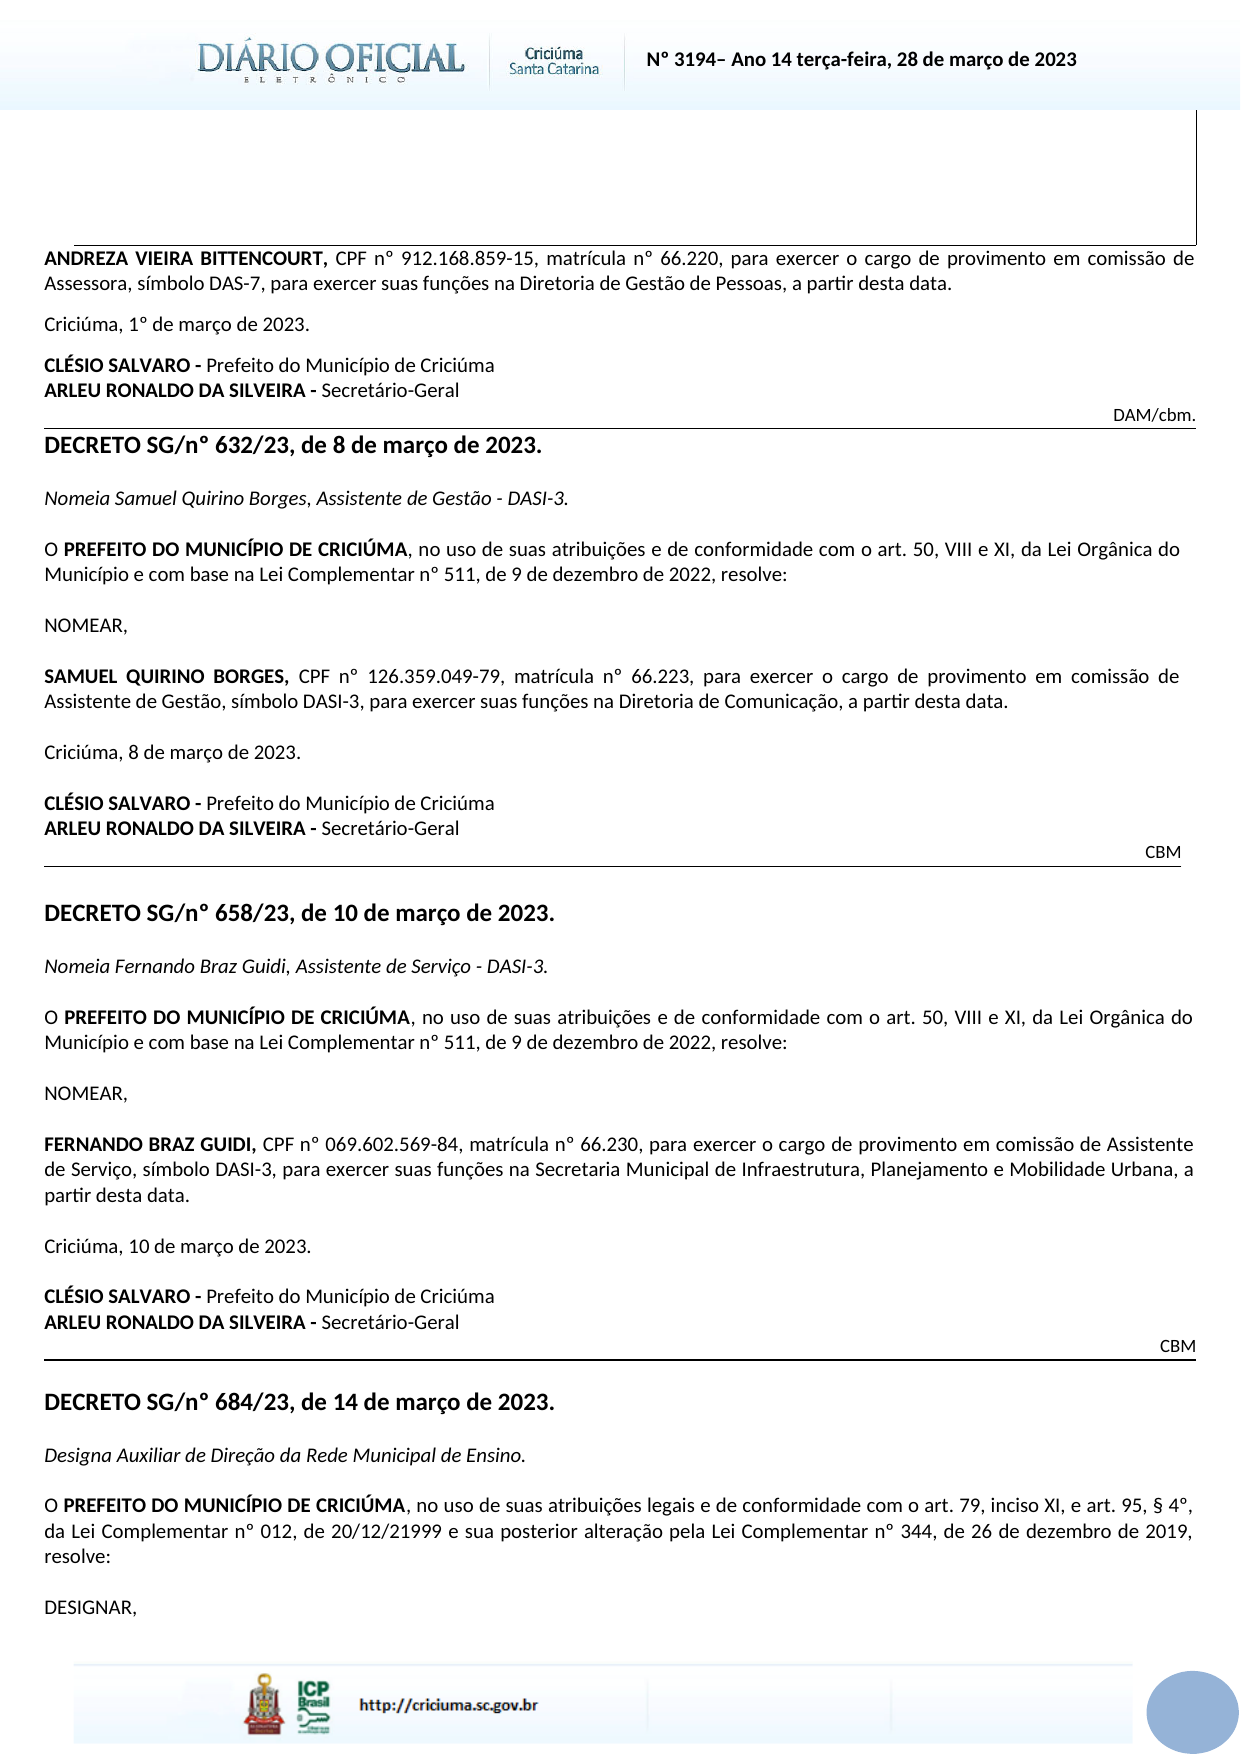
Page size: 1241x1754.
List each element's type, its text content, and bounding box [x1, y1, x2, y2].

text ARLEU RONALDO DA SILVEIRA - Secretário-Geral [44, 377, 1196, 403]
text CBM [44, 1334, 1196, 1359]
text Nomeia Samuel Quirino Borges, Assistente de Gestão - DASI-3. [44, 485, 1181, 510]
text DAM/cbm. [44, 403, 1196, 428]
text NOMEAR, [44, 1080, 1196, 1106]
text DESIGNAR, [44, 1594, 1196, 1620]
text CBM [44, 841, 1181, 866]
text SAMUEL QUIRINO BORGES, CPF nº 126.359.049-79, matrícula nº 66.223, para exercer o cargo de provimento em comissão de Assistente de Gestão, símbolo DASI-3, para exercer suas funções na Diretoria de Comunicação, a partir desta data. [44, 663, 1181, 714]
text ARLEU RONALDO DA SILVEIRA - Secretário-Geral [44, 815, 1196, 841]
text CLÉSIO SALVARO - Prefeito do Município de Criciúma [44, 1284, 1196, 1309]
text O PREFEITO DO MUNICÍPIO DE CRICIÚMA, no uso de suas atribuições legais e de conformidade com o art. 79, inciso XI, e art. 95, § 4º, da Lei Complementar nº 012, de 20/12/21999 e sua posterior alteração pela Lei Complementar nº 344, de 26 de dezembro de 2019, resolve: [44, 1493, 1196, 1569]
text DECRETO SG/nº 658/23, de 10 de março de 2023. [44, 897, 1196, 928]
text Criciúma, 8 de março de 2023. [44, 739, 1181, 764]
text ARLEU RONALDO DA SILVEIRA - Secretário-Geral [44, 1309, 1196, 1334]
text O PREFEITO DO MUNICÍPIO DE CRICIÚMA, no uso de suas atribuições e de conformidade com o art. 50, VIII e XI, da Lei Orgânica do Município e com base na Lei Complementar nº 511, de 9 de dezembro de 2022, resolve: [44, 536, 1181, 587]
text NOMEAR, [44, 612, 1181, 637]
text CLÉSIO SALVARO - Prefeito do Município de Criciúma [44, 352, 1196, 377]
text Criciúma, 10 de março de 2023. [44, 1233, 1196, 1258]
text O PREFEITO DO MUNICÍPIO DE CRICIÚMA, no uso de suas atribuições e de conformidade com o art. 50, VIII e XI, da Lei Orgânica do Município e com base na Lei Complementar nº 511, de 9 de dezembro de 2022, resolve: [44, 1004, 1196, 1055]
text DECRETO SG/nº 632/23, de 8 de março de 2023. [44, 429, 1196, 459]
text CLÉSIO SALVARO - Prefeito do Município de Criciúma [44, 790, 1196, 815]
text Nomeia Fernando Braz Guidi, Assistente de Serviço - DASI-3. [44, 953, 1196, 979]
text Designa Auxiliar de Direção da Rede Municipal de Ensino. [44, 1442, 1196, 1467]
text Criciúma, 1º de março de 2023. [44, 311, 1196, 337]
text ANDREZA VIEIRA BITTENCOURT, CPF nº 912.168.859-15, matrícula nº 66.220, para exercer o cargo de provimento em comissão de Assessora, símbolo DAS-7, para exercer suas funções na Diretoria de Gestão de Pessoas, a partir desta data. [44, 245, 1196, 296]
text FERNANDO BRAZ GUIDI, CPF nº 069.602.569-84, matrícula nº 66.230, para exercer o cargo de provimento em comissão de Assistente de Serviço, símbolo DASI-3, para exercer suas funções na Secretaria Municipal de Infraestrutura, Planejamento e Mobilidade Urbana, a partir desta data. [44, 1131, 1196, 1207]
text DECRETO SG/nº 684/23, de 14 de março de 2023. [44, 1386, 1196, 1416]
